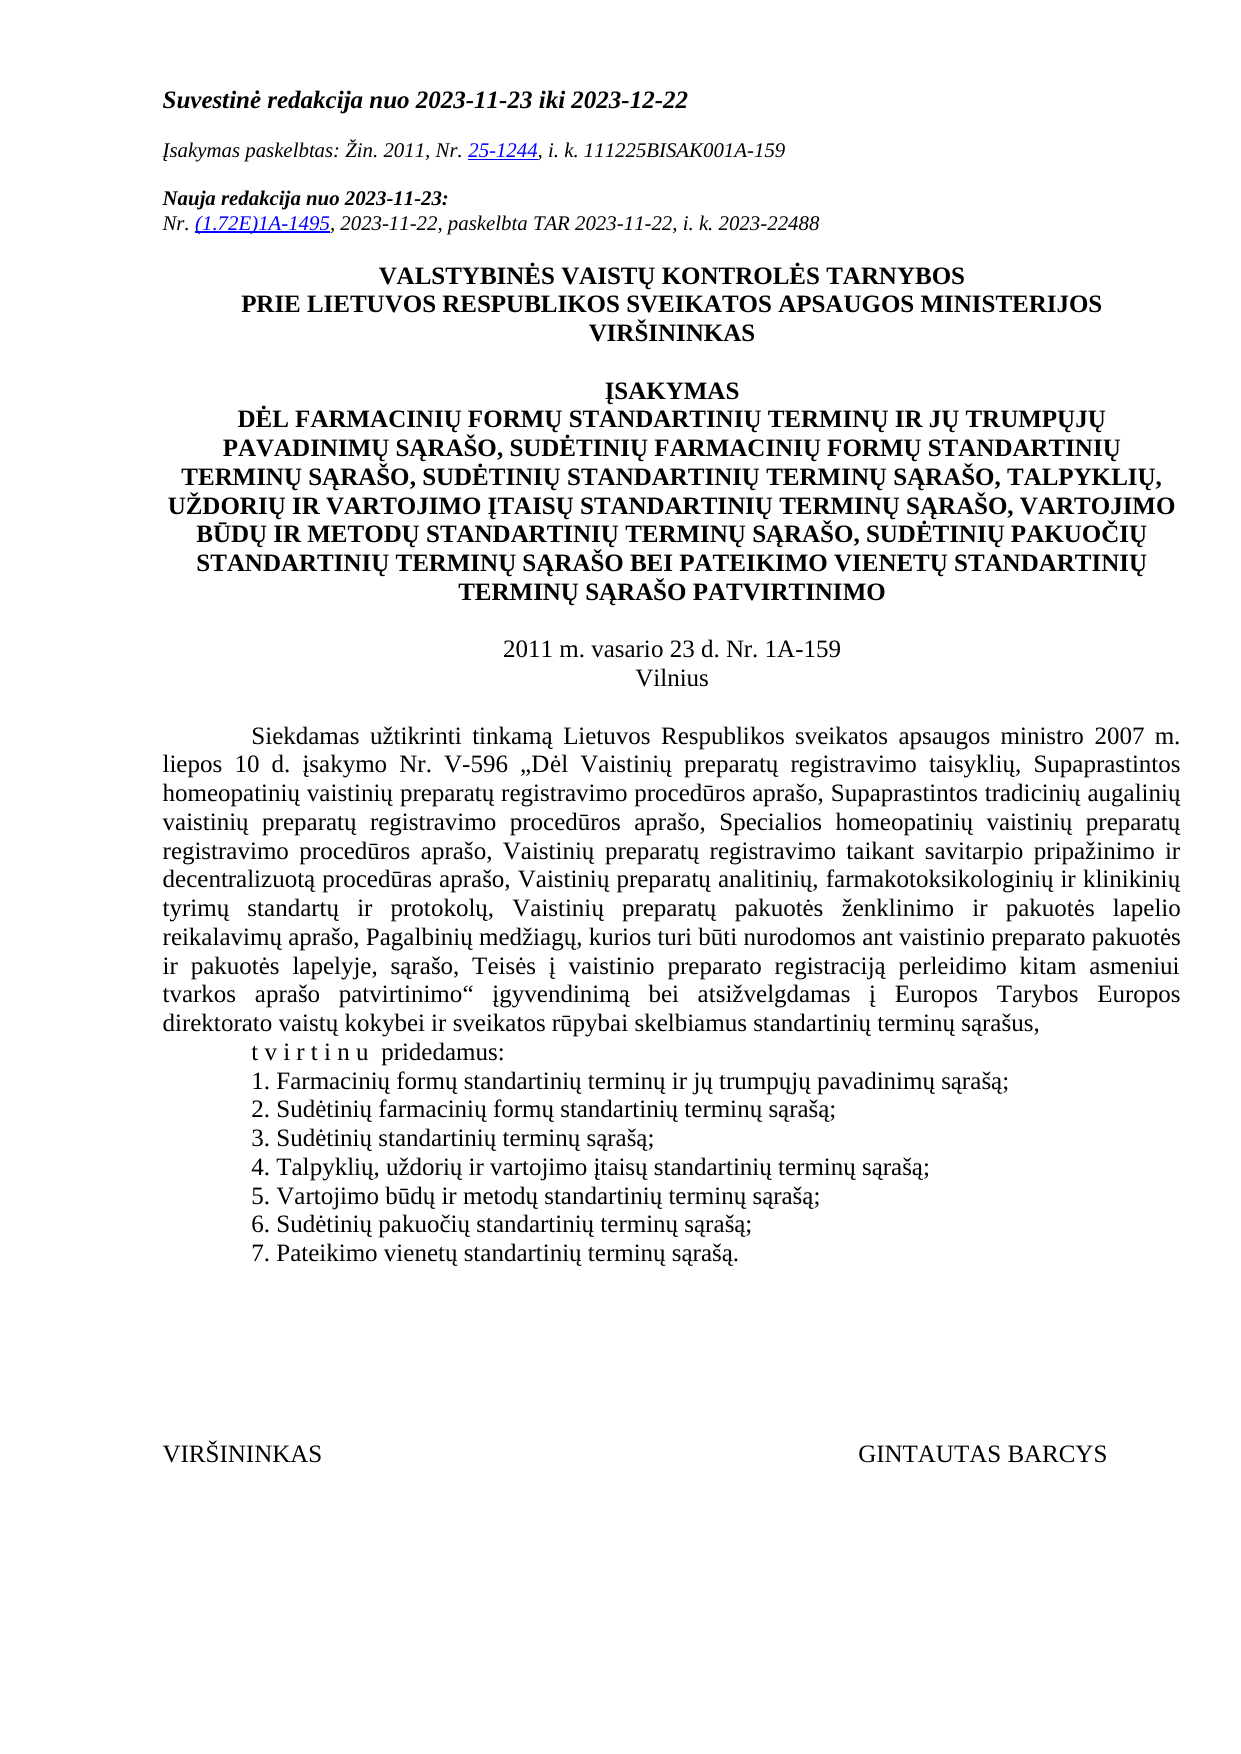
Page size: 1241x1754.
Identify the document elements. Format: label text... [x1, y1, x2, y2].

text ĮSAKYMAS [162, 376, 1181, 404]
text Viršininkas Gintautas Barcys [162, 1439, 1181, 1468]
text 4. Talpyklių, uždorių ir vartojimo įtaisų standartinių terminų sąrašą; [162, 1152, 1181, 1181]
text Įsakymas paskelbtas: Žin. 2011, Nr. 25-1244, i. k. 111225BISAK001A-159 [162, 138, 1181, 162]
text Vilnius [162, 663, 1181, 692]
text 2011 m. vasario 23 d. Nr. 1A-159 [162, 634, 1181, 663]
text 6. Sudėtinių pakuočių standartinių terminų sąrašą; [162, 1209, 1181, 1238]
subtitle Valstybinės vaistų kontrolės tarnybos [162, 261, 1181, 289]
text Nr. (1.72E)1A-1495, 2023-11-22, paskelbta TAR 2023-11-22, i. k. 2023-22488 [162, 210, 1181, 234]
text Suvestinė redakcija nuo 2023-11-23 iki 2023-12-22 [162, 85, 1181, 114]
text Siekdamas užtikrinti tinkamą Lietuvos Respublikos sveikatos apsaugos ministro 2007 m. liepos 10 d. įsakymo Nr. V-596 „Dėl Vaistinių preparatų registravimo taisyklių, Supaprastintos homeopatinių vaistinių preparatų registravimo procedūros aprašo, Supaprastintos tradicinių augalinių vaistinių preparatų registravimo procedūros aprašo, Specialios homeopatinių vaistinių preparatų registravimo procedūros aprašo, Vaistinių preparatų registravimo taikant savitarpio pripažinimo ir decentralizuotą procedūras aprašo, Vaistinių preparatų analitinių, farmakotoksikologinių ir klinikinių tyrimų standartų ir protokolų, Vaistinių preparatų pakuotės ženklinimo ir pakuotės lapelio reikalavimų aprašo, Pagalbinių medžiagų, kurios turi būti nurodomos ant vaistinio preparato pakuotės ir pakuotės lapelyje, sąrašo, Teisės į vaistinio preparato registraciją perleidimo kitam asmeniui tvarkos aprašo patvirtinimo“ įgyvendinimą bei atsižvelgdamas į Europos Tarybos Europos direktorato vaistų kokybei ir sveikatos rūpybai skelbiamus standartinių terminų sąrašus, [162, 721, 1181, 1037]
text DĖL FARMACINIŲ FORMŲ STANDARTINIŲ TERMINŲ IR JŲ TRUMPŲJŲ PAVADINIMŲ SĄRAŠO, SUDĖTINIŲ FARMACINIŲ FORMŲ STANDARTINIŲ TERMINŲ SĄRAŠO, SUDĖTINIŲ STANDARTINIŲ TERMINŲ SĄRAŠO, TALPYKLIŲ, UŽDORIŲ IR VARTOJIMO ĮTAISŲ STANDARTINIŲ TERMINŲ SĄRAŠO, VARTOJIMO BŪDŲ IR METODŲ STANDARTINIŲ TERMINŲ SĄRAŠO, SUDĖTINIŲ PAKUOČIŲ STANDARTINIŲ TERMINŲ SĄRAŠO BEI PATEIKIMO VIENETŲ STANDARTINIŲ TERMINŲ SĄRAŠO PATVIRTINIMO [162, 404, 1181, 606]
text Nauja redakcija nuo 2023-11-23: [162, 186, 1181, 210]
text 3. Sudėtinių standartinių terminų sąrašą; [162, 1123, 1181, 1152]
text Prie LIETUVOS RESPUBLIKOS sveikatos apsaugos ministerijos [162, 289, 1181, 318]
text tvirtinu pridedamus: [162, 1037, 1181, 1066]
subtitle viršininkas [162, 318, 1181, 347]
text 1. Farmacinių formų standartinių terminų ir jų trumpųjų pavadinimų sąrašą; [162, 1066, 1181, 1094]
text 7. Pateikimo vienetų standartinių terminų sąrašą. [162, 1238, 1181, 1267]
text 2. Sudėtinių farmacinių formų standartinių terminų sąrašą; [162, 1094, 1181, 1123]
text 5. Vartojimo būdų ir metodų standartinių terminų sąrašą; [162, 1181, 1181, 1209]
